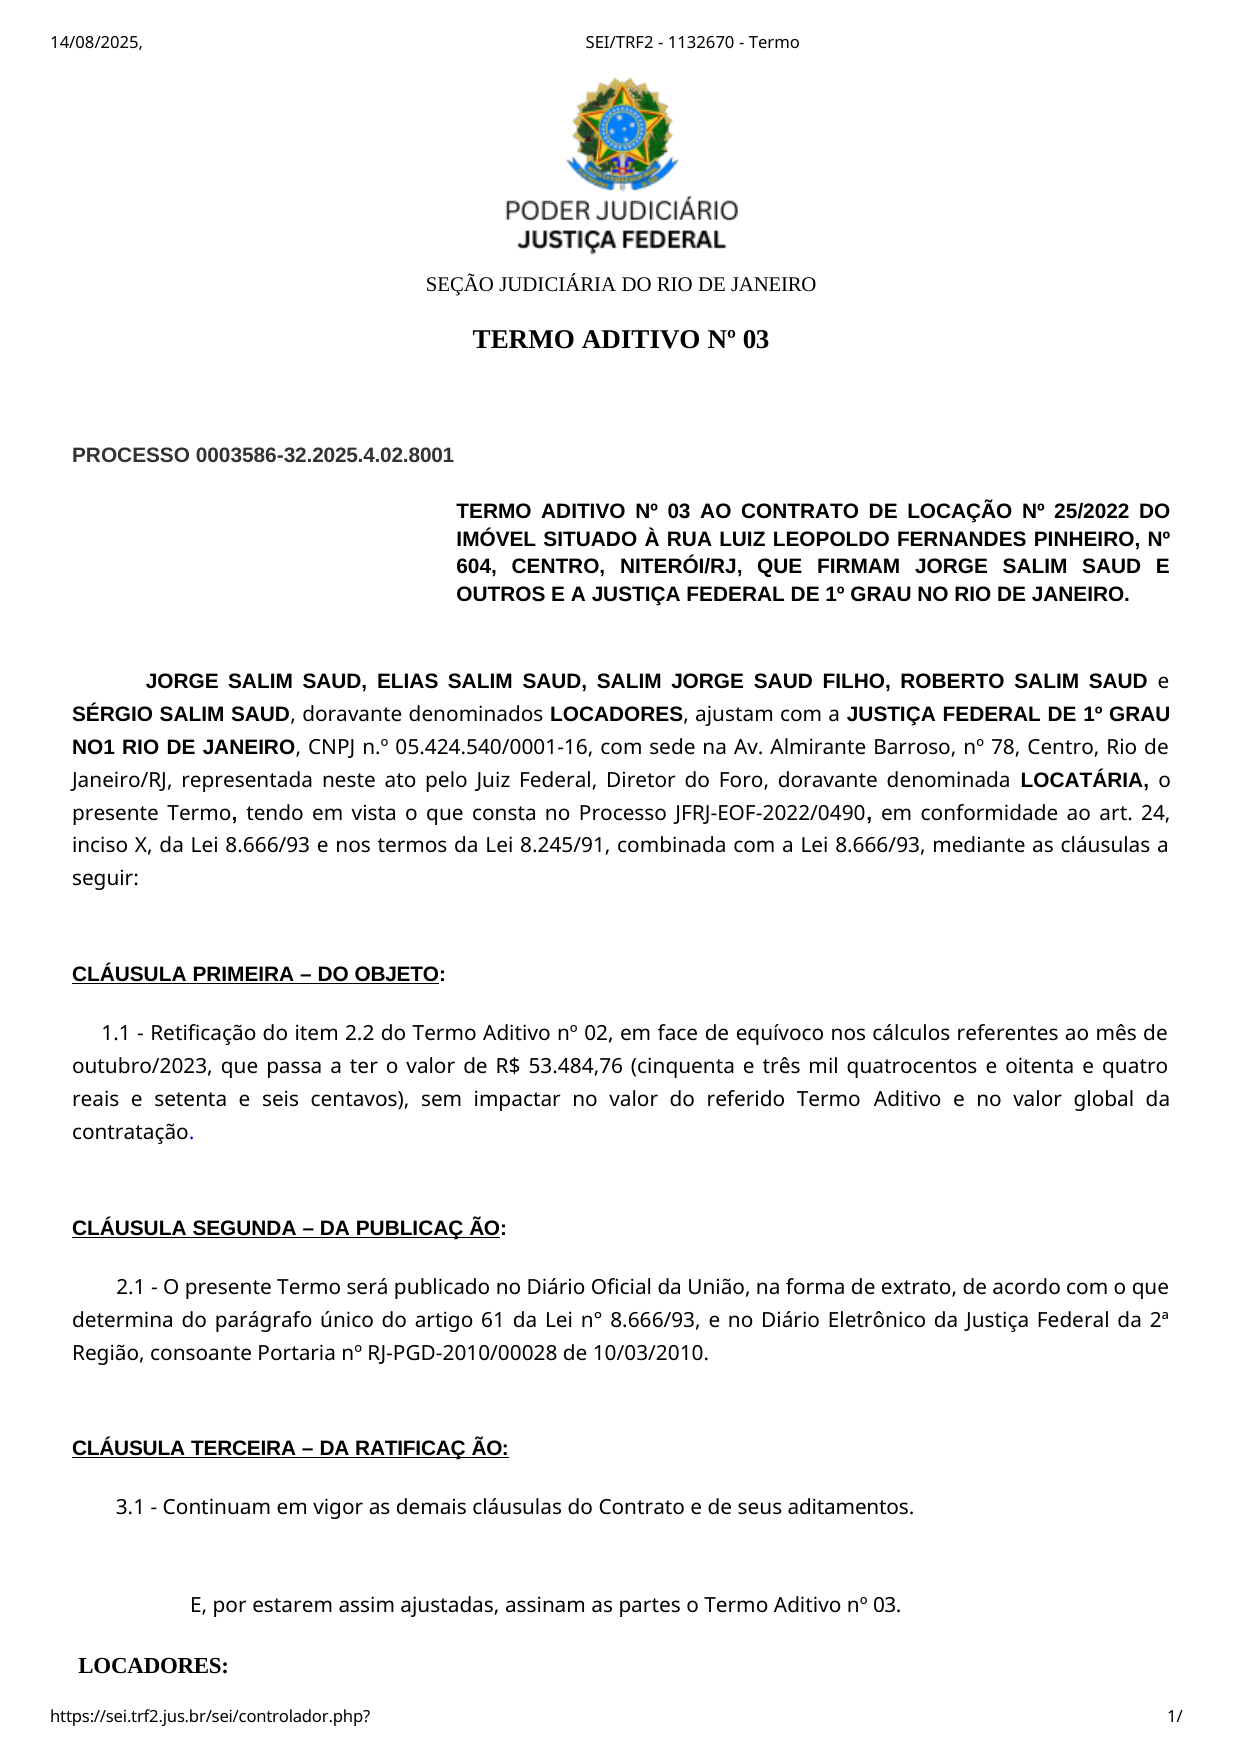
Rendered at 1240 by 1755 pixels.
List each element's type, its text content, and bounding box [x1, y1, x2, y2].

text E, por estarem assim ajustadas, assinam as partes o Termo Aditivo nº 03. [190, 1590, 1181, 1618]
text JORGE SALIM SAUD, ELIAS SALIM SAUD, SALIM JORGE SAUD FILHO, ROBERTO SALIM SAUD e [146, 666, 1181, 695]
text PROCESSO 0003586-32.2025.4.02.8001 [72, 443, 1181, 467]
text LOCADORES: [78, 1652, 1181, 1678]
subtitle CLÁUSULA SEGUNDA – DA PUBLICAÇ ÃO: [72, 1216, 1181, 1239]
text TERMO ADITIVO Nº 03 [62, 323, 1181, 354]
subtitle TERMO ADITIVO Nº 03 AO CONTRATO DE LOCAÇÃO Nº 25/2022 DO IMÓVEL SITUADO À RUA LUIZ LEOPOLDO FERNANDES PINHEIRO, Nº 604, CENTRO, NITERÓI/RJ, QUE FIRMAM JORGE SALIM SAUD E OUTROS E A JUSTIÇA FEDERAL DE 1º GRAU NO RIO DE JANEIRO. [456, 499, 1171, 606]
text 3.1 - Continuam em vigor as demais cláusulas do Contrato e de seus aditamentos. [116, 1492, 1181, 1521]
text SEÇÃO JUDICIÁRIA DO RIO DE JANEIRO [62, 272, 1181, 296]
text 1.1 - Retificação do item 2.2 do Termo Aditivo nº 02, em face de equívoco nos cálculos referentes ao mês de outubro/2023, que passa a ter o valor de R$ 53.484,76 (cinquenta e três mil quatrocentos e oitenta e quatro reais e setenta e seis centavos), sem impactar no valor do referido Termo Aditivo e no valor global da contratação. [72, 1018, 1171, 1146]
subtitle CLÁUSULA TERCEIRA – DA RATIFICAÇ ÃO: [72, 1436, 1181, 1460]
subtitle CLÁUSULA PRIMEIRA – DO OBJETO: [72, 962, 1181, 986]
text SÉRGIO SALIM SAUD, doravante denominados LOCADORES, ajustam com a JUSTIÇA FEDERAL DE 1º GRAU NO1 RIO DE JANEIRO, CNPJ n.º 05.424.540/0001-16, com sede na Av. Almirante Barroso, nº 78, Centro, Rio de Janeiro/RJ, representada neste ato pelo Juiz Federal, Diretor do Foro, doravante denominada LOCATÁRIA, o presente Termo, tendo em vista o que consta no Processo JFRJ-EOF-2022/0490, em conformidade ao art. 24, inciso X, da Lei 8.666/93 e nos termos da Lei 8.245/91, combinada com a Lei 8.666/93, mediante as cláusulas a seguir: [72, 699, 1171, 892]
text 2.1 - O presente Termo será publicado no Diário Oficial da União, na forma de extrato, de acordo com o que determina do parágrafo único do artigo 61 da Lei n° 8.666/93, e no Diário Eletrônico da Justiça Federal da 2ª Região, consoante Portaria nº RJ-PGD-2010/00028 de 10/03/2010. [72, 1272, 1171, 1366]
